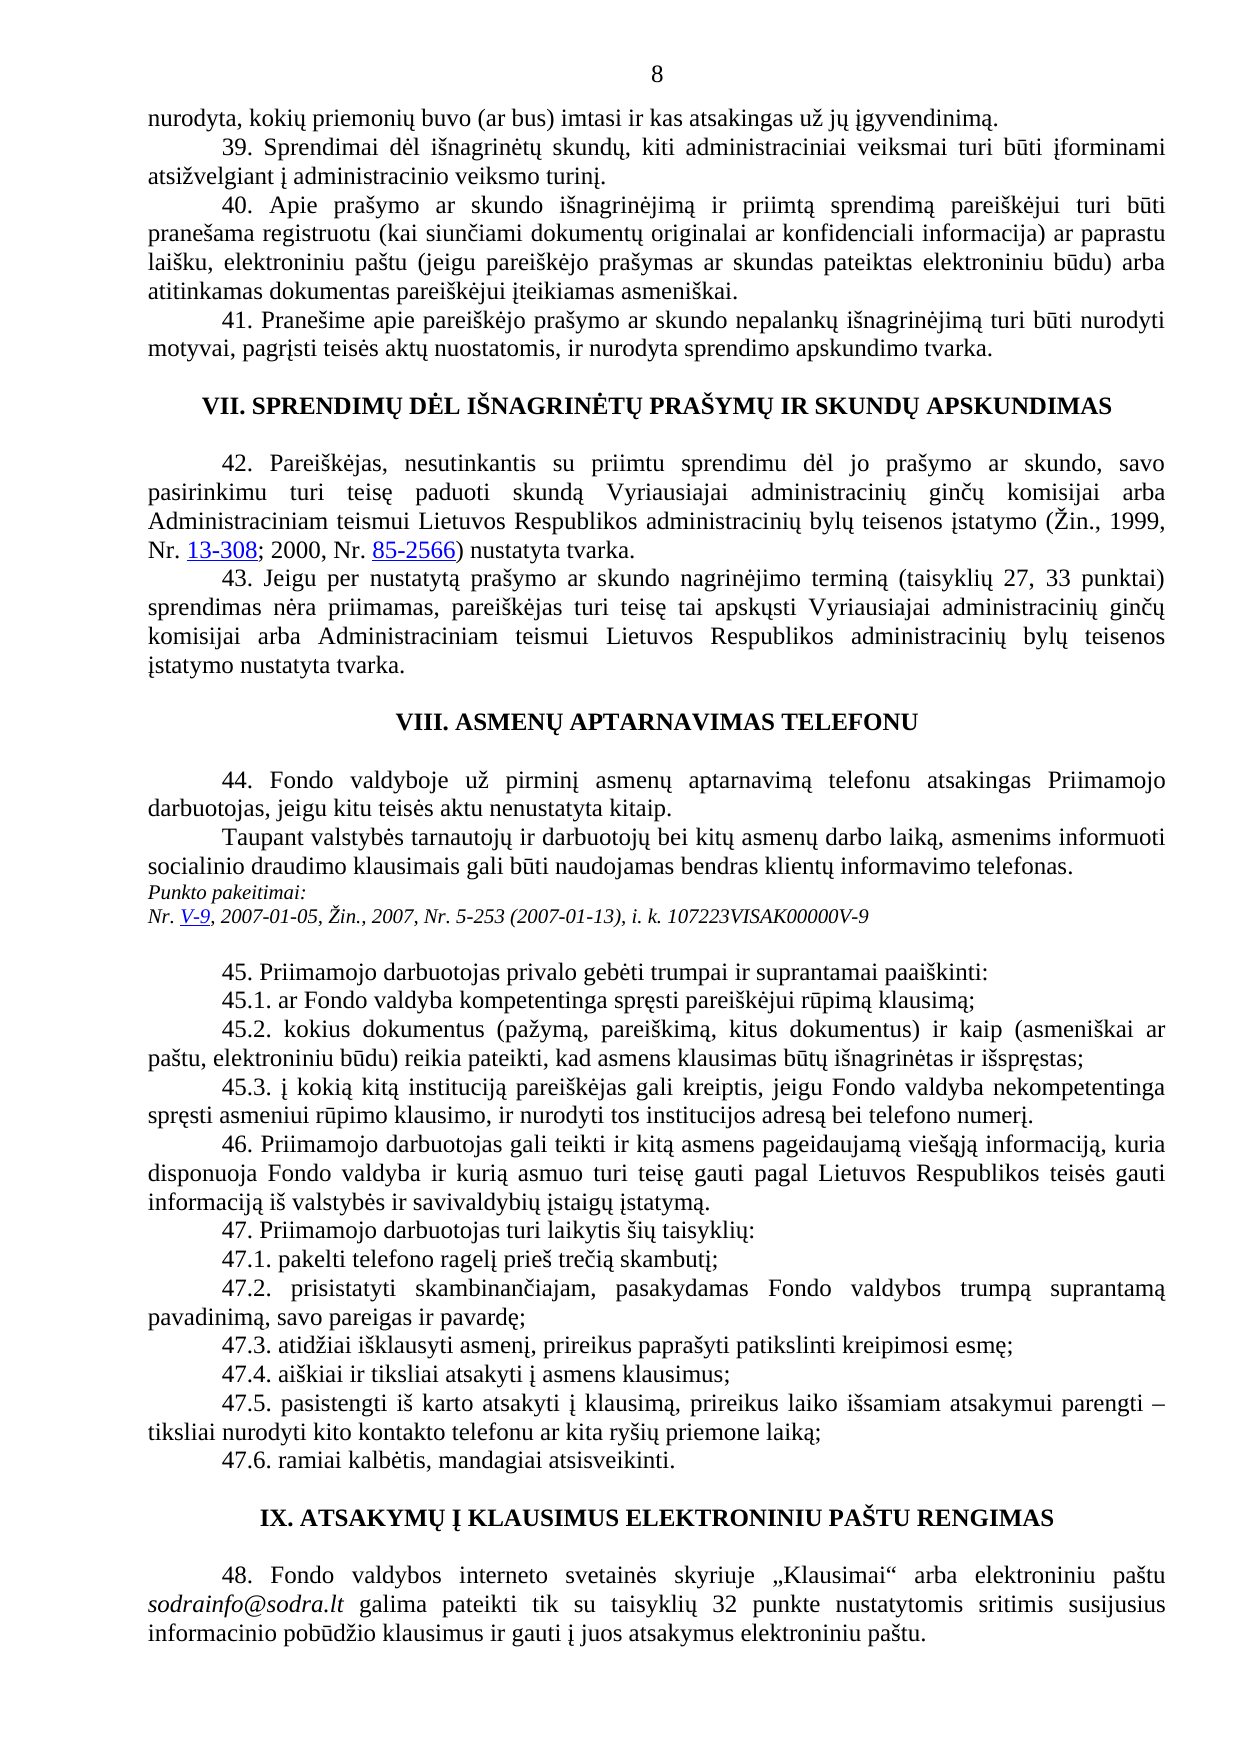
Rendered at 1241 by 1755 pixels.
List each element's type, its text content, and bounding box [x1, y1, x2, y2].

text Punkto pakeitimai: [148, 880, 1166, 904]
text 45.1. ar Fondo valdyba kompetentinga spręsti pareiškėjui rūpimą klausimą; [148, 985, 1166, 1014]
text 44. Fondo valdyboje už pirminį asmenų aptarnavimą telefonu atsakingas Priimamojo darbuotojas, jeigu kitu teisės aktu nenustatyta kitaip. [148, 765, 1166, 822]
text 47.1. pakelti telefono ragelį prieš trečią skambutį; [148, 1244, 1166, 1273]
text 43. Jeigu per nustatytą prašymo ar skundo nagrinėjimo terminą (taisyklių 27, 33 punktai) sprendimas nėra priimamas, pareiškėjas turi teisę tai apskųsti Vyriausiajai administracinių ginčų komisijai arba Administraciniam teismui Lietuvos Respublikos administracinių bylų teisenos įstatymo nustatyta tvarka. [148, 563, 1166, 678]
text 47.3. atidžiai išklausyti asmenį, prireikus paprašyti patikslinti kreipimosi esmę; [148, 1330, 1166, 1359]
text 47.5. pasistengti iš karto atsakyti į klausimą, prireikus laiko išsamiam atsakymui parengti – tiksliai nurodyti kito kontakto telefonu ar kita ryšių priemone laiką; [148, 1388, 1166, 1445]
text VII. SPRENDIMŲ DĖL IŠNAGRINĖTŲ PRAŠYMŲ IR SKUNDŲ APSKUNDIMAS [148, 391, 1166, 420]
text 39. Sprendimai dėl išnagrinėtų skundų, kiti administraciniai veiksmai turi būti įforminami atsižvelgiant į administracinio veiksmo turinį. [148, 132, 1166, 190]
text 47.4. aiškiai ir tiksliai atsakyti į asmens klausimus; [148, 1359, 1166, 1388]
text Nr. V-9, 2007-01-05, Žin., 2007, Nr. 5-253 (2007-01-13), i. k. 107223VISAK00000V-9 [148, 904, 1166, 928]
text 45. Priimamojo darbuotojas privalo gebėti trumpai ir suprantamai paaiškinti: [148, 957, 1166, 985]
text 47.6. ramiai kalbėtis, mandagiai atsisveikinti. [148, 1445, 1166, 1474]
text IX. ATSAKYMŲ Į KLAUSIMUS ELEKTRONINIU PAŠTU RENGIMAS [148, 1503, 1166, 1532]
text 40. Apie prašymo ar skundo išnagrinėjimą ir priimtą sprendimą pareiškėjui turi būti pranešama registruotu (kai siunčiami dokumentų originalai ar konfidenciali informacija) ar paprastu laišku, elektroniniu paštu (jeigu pareiškėjo prašymas ar skundas pateiktas elektroniniu būdu) arba atitinkamas dokumentas pareiškėjui įteikiamas asmeniškai. [148, 190, 1166, 305]
text 46. Priimamojo darbuotojas gali teikti ir kitą asmens pageidaujamą viešąją informaciją, kuria disponuoja Fondo valdyba ir kurią asmuo turi teisę gauti pagal Lietuvos Respublikos teisės gauti informaciją iš valstybės ir savivaldybių įstaigų įstatymą. [148, 1129, 1166, 1215]
text nurodyta, kokių priemonių buvo (ar bus) imtasi ir kas atsakingas už jų įgyvendinimą. [148, 103, 1166, 132]
text Taupant valstybės tarnautojų ir darbuotojų bei kitų asmenų darbo laiką, asmenims informuoti socialinio draudimo klausimais gali būti naudojamas bendras klientų informavimo telefonas. [148, 822, 1166, 880]
text VIII. ASMENŲ APTARNAVIMAS TELEFONU [148, 707, 1166, 736]
text 47.2. prisistatyti skambinančiajam, pasakydamas Fondo valdybos trumpą suprantamą pavadinimą, savo pareigas ir pavardę; [148, 1273, 1166, 1330]
text 41. Pranešime apie pareiškėjo prašymo ar skundo nepalankų išnagrinėjimą turi būti nurodyti motyvai, pagrįsti teisės aktų nuostatomis, ir nurodyta sprendimo apskundimo tvarka. [148, 305, 1166, 362]
text 48. Fondo valdybos interneto svetainės skyriuje „Klausimai“ arba elektroniniu paštu sodrainfo@sodra.lt galima pateikti tik su taisyklių 32 punkte nustatytomis sritimis susijusius informacinio pobūdžio klausimus ir gauti į juos atsakymus elektroniniu paštu. [148, 1560, 1166, 1647]
text 45.2. kokius dokumentus (pažymą, pareiškimą, kitus dokumentus) ir kaip (asmeniškai ar paštu, elektroniniu būdu) reikia pateikti, kad asmens klausimas būtų išnagrinėtas ir išspręstas; [148, 1014, 1166, 1072]
text 47. Priimamojo darbuotojas turi laikytis šių taisyklių: [148, 1215, 1166, 1244]
text 45.3. į kokią kitą instituciją pareiškėjas gali kreiptis, jeigu Fondo valdyba nekompetentinga spręsti asmeniui rūpimo klausimo, ir nurodyti tos institucijos adresą bei telefono numerį. [148, 1072, 1166, 1129]
text 42. Pareiškėjas, nesutinkantis su priimtu sprendimu dėl jo prašymo ar skundo, savo pasirinkimu turi teisę paduoti skundą Vyriausiajai administracinių ginčų komisijai arba Administraciniam teismui Lietuvos Respublikos administracinių bylų teisenos įstatymo (Žin., 1999, Nr. 13-308; 2000, Nr. 85-2566) nustatyta tvarka. [148, 448, 1166, 563]
